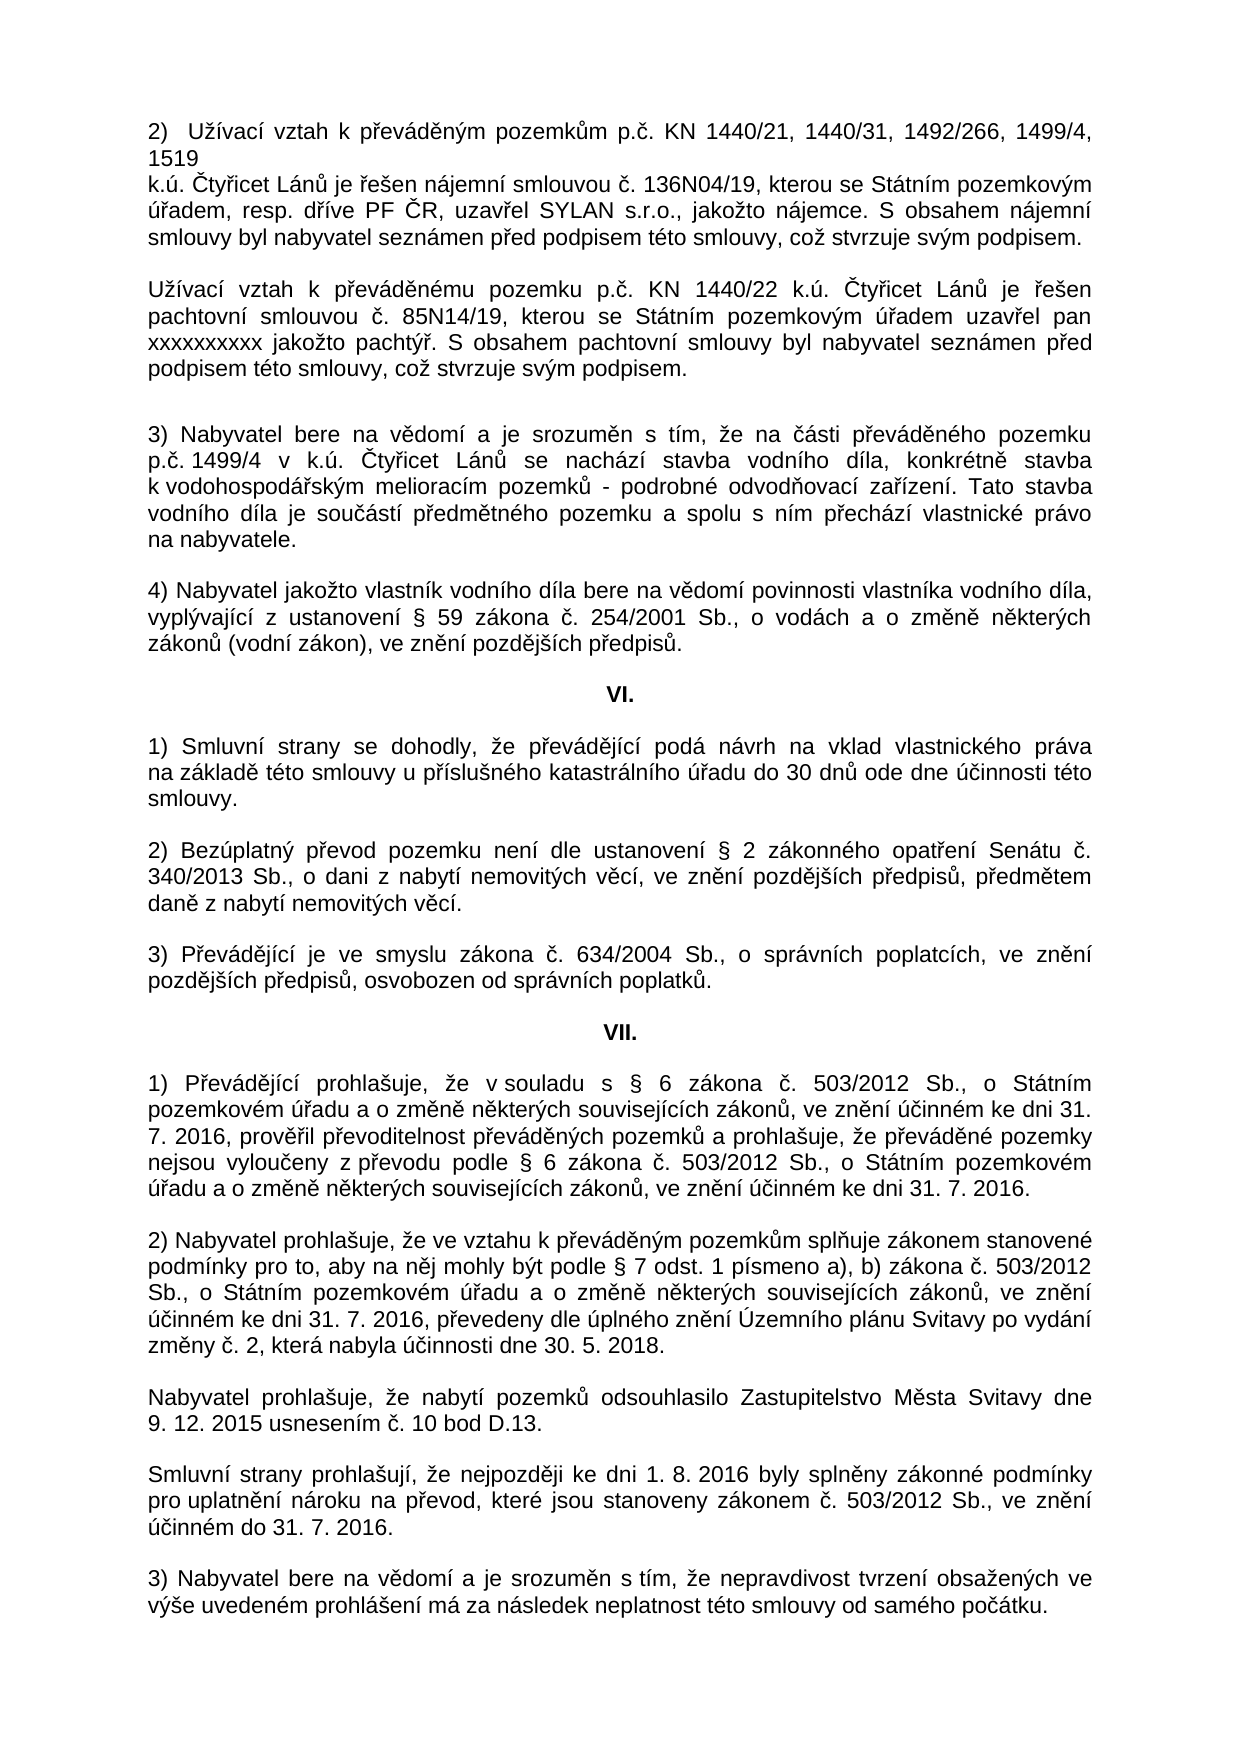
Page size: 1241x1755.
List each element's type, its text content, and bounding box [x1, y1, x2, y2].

text 1) Smluvní strany se dohodly, že převádějící podá návrh na vklad vlastnického práva na základě této smlouvy u příslušného katastrálního úřadu do 30 dnů ode dne účinnosti této smlouvy. [148, 733, 1093, 812]
text 4) Nabyvatel jakožto vlastník vodního díla bere na vědomí povinnosti vlastníka vodního díla, vyplývající z ustanovení § 59 zákona č. 254/2001 Sb., o vodách a o změně některých zákonů (vodní zákon), ve znění pozdějších předpisů. [148, 577, 1093, 656]
text Užívací vztah k převáděnému pozemku p.č. KN 1440/22 k.ú. Čtyřicet Lánů je řešen pachtovní smlouvou č. 85N14/19, kterou se Státním pozemkovým úřadem uzavřel pan xxxxxxxxxx jakožto pachtýř. S obsahem pachtovní smlouvy byl nabyvatel seznámen před podpisem této smlouvy, což stvrzuje svým podpisem. [148, 276, 1093, 382]
text k.ú. Čtyřicet Lánů je řešen nájemní smlouvou č. 136N04/19, kterou se Státním pozemkovým úřadem, resp. dříve PF ČR, uzavřel SYLAN s.r.o., jakožto nájemce. S obsahem nájemní smlouvy byl nabyvatel seznámen před podpisem této smlouvy, což stvrzuje svým podpisem. [148, 171, 1093, 250]
text VI. [148, 681, 1093, 708]
text 2) Bezúplatný převod pozemku není dle ustanovení § 2 zákonného opatření Senátu č. 340/2013 Sb., o dani z nabytí nemovitých věcí, ve znění pozdějších předpisů, předmětem daně z nabytí nemovitých věcí. [148, 837, 1093, 916]
text 3) Převádějící je ve smyslu zákona č. 634/2004 Sb., o správních poplatcích, ve znění pozdějších předpisů, osvobozen od správních poplatků. [148, 941, 1093, 993]
text Smluvní strany prohlašují, že nejpozději ke dni 1. 8. 2016 byly splněny zákonné podmínky pro uplatnění nároku na převod, které jsou stanoveny zákonem č. 503/2012 Sb., ve znění účinném do 31. 7. 2016. [148, 1461, 1093, 1540]
text Nabyvatel prohlašuje, že nabytí pozemků odsouhlasilo Zastupitelstvo Města Svitavy dne 9. 12. 2015 usnesením č. 10 bod D.13. [148, 1383, 1093, 1436]
text 3) Nabyvatel bere na vědomí a je srozuměn s tím, že nepravdivost tvrzení obsažených ve výše uvedeném prohlášení má za následek neplatnost této smlouvy od samého počátku. [148, 1565, 1093, 1618]
text 3) Nabyvatel bere na vědomí a je srozuměn s tím, že na části převáděného pozemku p.č. 1499/4 v k.ú. Čtyřicet Lánů se nachází stavba vodního díla, konkrétně stavba k vodohospodářským melioracím pozemků - podrobné odvodňovací zařízení. Tato stavba vodního díla je součástí předmětného pozemku a spolu s ním přechází vlastnické právo na nabyvatele. [148, 421, 1093, 552]
text 2) Užívací vztah k převáděným pozemkům p.č. KN 1440/21, 1440/31, 1492/266, 1499/4, 1519 [148, 118, 1093, 171]
text 2) Nabyvatel prohlašuje, že ve vztahu k převáděným pozemkům splňuje zákonem stanovené podmínky pro to, aby na něj mohly být podle § 7 odst. 1 písmeno a), b) zákona č. 503/2012 Sb., o Státním pozemkovém úřadu a o změně některých souvisejících zákonů, ve znění účinném ke dni 31. 7. 2016, převedeny dle úplného znění Územního plánu Svitavy po vydání změny č. 2, která nabyla účinnosti dne 30. 5. 2018. [148, 1227, 1093, 1358]
text 1) Převádějící prohlašuje, že v souladu s § 6 zákona č. 503/2012 Sb., o Státním pozemkovém úřadu a o změně některých souvisejících zákonů, ve znění účinném ke dni 31. 7. 2016, prověřil převoditelnost převáděných pozemků a prohlašuje, že převáděné pozemky nejsou vyloučeny z převodu podle § 6 zákona č. 503/2012 Sb., o Státním pozemkovém úřadu a o změně některých souvisejících zákonů, ve znění účinném ke dni 31. 7. 2016. [148, 1070, 1093, 1202]
text VII. [148, 1018, 1093, 1045]
